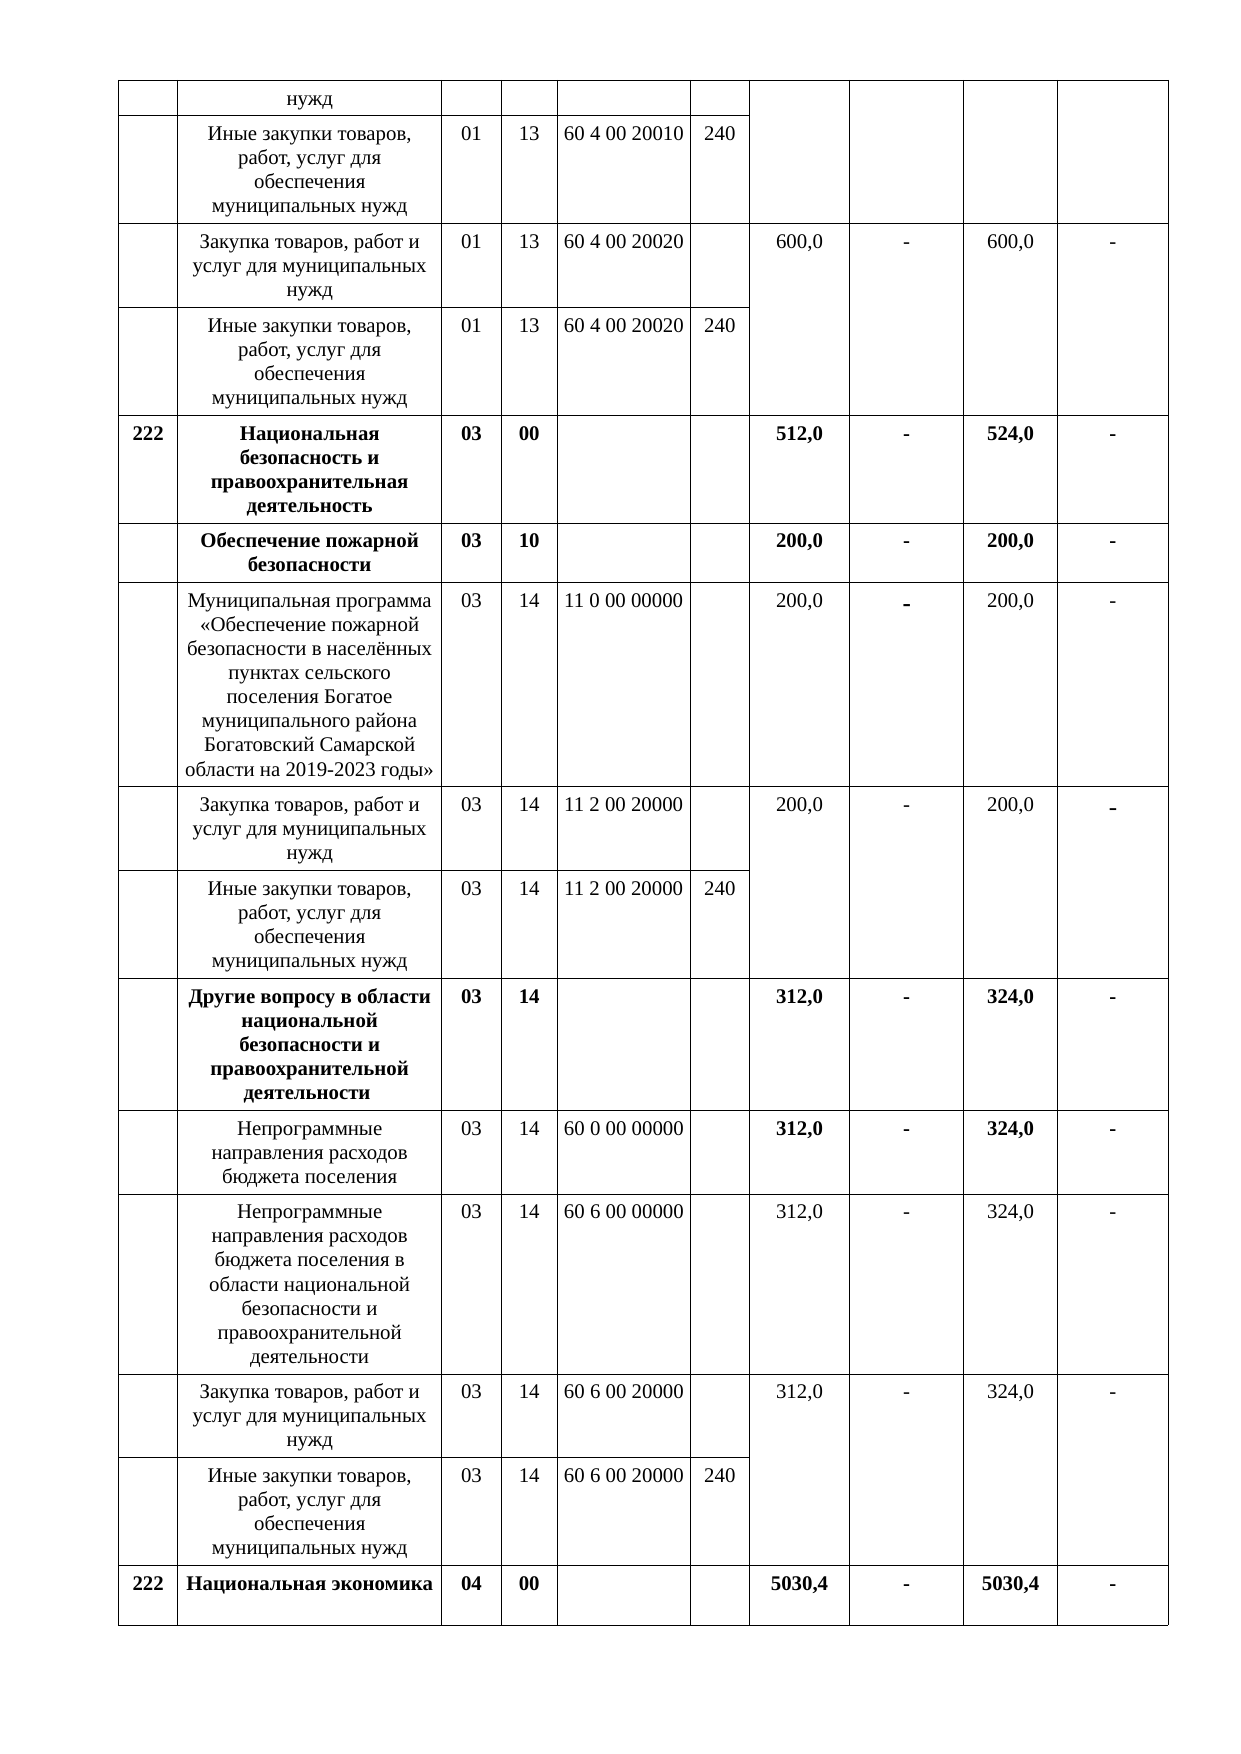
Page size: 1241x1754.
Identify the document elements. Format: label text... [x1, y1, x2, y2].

table_cell 60 6 00 00000 [558, 1195, 690, 1373]
table_cell [691, 1566, 749, 1625]
table_cell 200,0 [964, 583, 1057, 786]
table_cell 312,0 [750, 1375, 849, 1565]
table_cell Закупка товаров, работ и услуг для муниципальных нужд [178, 787, 441, 870]
table_cell - [850, 416, 963, 522]
table_cell 324,0 [964, 1375, 1057, 1565]
table_cell 200,0 [750, 583, 849, 786]
table_cell [119, 1375, 177, 1457]
table_cell - [1058, 1375, 1168, 1565]
table_cell - [1058, 979, 1168, 1110]
table_cell 13 [502, 308, 557, 415]
table_cell 14 [502, 1375, 557, 1457]
table_cell 60 6 00 20000 [558, 1458, 690, 1565]
table_cell 03 [442, 787, 501, 870]
table_cell [691, 787, 749, 870]
table_cell 14 [502, 787, 557, 870]
table_cell - [1058, 81, 1168, 223]
table_cell 14 [502, 871, 557, 978]
table_cell [558, 1566, 690, 1625]
table_cell Непрограммные направления расходов бюджета поселения [178, 1111, 441, 1193]
table_cell - [850, 583, 963, 786]
table_cell нужд [178, 81, 441, 115]
table_cell 312,0 [750, 1111, 849, 1193]
table_cell 60 0 00 00000 [558, 1111, 690, 1193]
table_cell 00 [502, 1566, 557, 1625]
table_cell 5030,4 [964, 1566, 1057, 1625]
table_cell Непрограммные направления расходов бюджета поселения в области национальной безопасности и правоохранительной деятельности [178, 1195, 441, 1373]
table_cell 200,0 [964, 787, 1057, 978]
table_cell [119, 1111, 177, 1193]
table_cell Обеспечение пожарной безопасности [178, 524, 441, 582]
table_cell [691, 416, 749, 522]
table_cell Закупка товаров, работ и услуг для муниципальных нужд [178, 1375, 441, 1457]
table_cell [691, 1111, 749, 1193]
table_cell 512,0 [750, 416, 849, 522]
table_cell 11 0 00 00000 [558, 583, 690, 786]
table_cell - [850, 1195, 963, 1373]
table_cell 10 [502, 524, 557, 582]
table_cell 524,0 [964, 416, 1057, 522]
table_cell - [1058, 583, 1168, 786]
table_cell 01 [442, 224, 501, 307]
table_cell [119, 116, 177, 223]
table_cell Иные закупки товаров, работ, услуг для обеспечения муниципальных нужд [178, 116, 441, 223]
table_cell [119, 1458, 177, 1565]
table_cell 200,0 [750, 524, 849, 582]
table_cell 03 [442, 1195, 501, 1373]
table_cell - [1058, 1195, 1168, 1373]
table_cell 01 [442, 308, 501, 415]
table_cell 13 [502, 116, 557, 223]
table_cell - [850, 787, 963, 978]
table_cell 200,0 [750, 787, 849, 978]
table_cell 60 6 00 20000 [558, 1375, 690, 1457]
table_cell Другие вопросу в области национальной безопасности и правоохранительной деятельности [178, 979, 441, 1110]
table_cell 5030,4 [750, 1566, 849, 1625]
table_cell [119, 979, 177, 1110]
table_cell - [1058, 1566, 1168, 1625]
table_cell - [850, 524, 963, 582]
table_cell Муниципальная программа «Обеспечение пожарной безопасности в населённых пунктах сельского поселения Богатое муниципального района Богатовский Самарской области на 2019-2023 годы» [178, 583, 441, 786]
table_cell 03 [442, 1458, 501, 1565]
table_cell 03 [442, 416, 501, 522]
table_cell [691, 224, 749, 307]
table_cell 14 [502, 979, 557, 1110]
table_cell 04 [442, 1566, 501, 1625]
table_cell 324,0 [964, 1195, 1057, 1373]
table_cell 00 [502, 416, 557, 522]
table_cell [502, 81, 557, 115]
table_cell [119, 871, 177, 978]
table_cell 14 [502, 1111, 557, 1193]
table_cell - [850, 1111, 963, 1193]
table_cell 600,0 [964, 224, 1057, 415]
table_cell 324,0 [964, 979, 1057, 1110]
table_cell 240 [691, 308, 749, 415]
table_cell 11 2 00 20000 [558, 871, 690, 978]
table_cell 222 [119, 416, 177, 522]
table_cell [442, 81, 501, 115]
table_cell 312,0 [750, 979, 849, 1110]
table_cell Иные закупки товаров, работ, услуг для обеспечения муниципальных нужд [178, 1458, 441, 1565]
table_cell - [850, 81, 963, 223]
table_cell [119, 81, 177, 115]
table_cell - [1058, 224, 1168, 415]
table_cell 03 [442, 871, 501, 978]
table_cell [558, 524, 690, 582]
table_cell 312,0 [750, 1195, 849, 1373]
table_cell 222 [119, 1566, 177, 1625]
table_cell 14 [502, 1458, 557, 1565]
table_cell - [1058, 524, 1168, 582]
table_cell 240 [691, 871, 749, 978]
table_cell 240 [691, 1458, 749, 1565]
table_cell 03 [442, 1375, 501, 1457]
table_cell Национальная экономика [178, 1566, 441, 1625]
table_cell 03 [442, 1111, 501, 1193]
table_cell 14 [502, 1195, 557, 1373]
table_cell - [1058, 787, 1168, 978]
table_cell 13 [502, 224, 557, 307]
table_cell [691, 583, 749, 786]
table_cell [119, 583, 177, 786]
table_cell [558, 416, 690, 522]
table_cell 240 [691, 116, 749, 223]
table_cell [119, 524, 177, 582]
table_cell [691, 979, 749, 1110]
table_cell 03 [442, 583, 501, 786]
table_cell 03 [442, 979, 501, 1110]
table_cell - [850, 1375, 963, 1565]
table_cell [691, 1375, 749, 1457]
table_cell - [1058, 416, 1168, 522]
table_cell - [1058, 1111, 1168, 1193]
table_cell 01 [442, 116, 501, 223]
table_cell Иные закупки товаров, работ, услуг для обеспечения муниципальных нужд [178, 871, 441, 978]
table_cell [691, 524, 749, 582]
table_cell [119, 787, 177, 870]
table_cell Закупка товаров, работ и услуг для муниципальных нужд [178, 224, 441, 307]
table_cell [691, 1195, 749, 1373]
table_cell 03 [442, 524, 501, 582]
table_cell 60 4 00 20020 [558, 308, 690, 415]
table_cell [558, 81, 690, 115]
table_cell 14 [502, 583, 557, 786]
table_cell [558, 979, 690, 1110]
table_cell [119, 224, 177, 307]
table_cell [964, 81, 1057, 223]
table_cell [119, 308, 177, 415]
table_cell 324,0 [964, 1111, 1057, 1193]
table_cell - [850, 1566, 963, 1625]
table_cell 200,0 [964, 524, 1057, 582]
table_cell [691, 81, 749, 115]
table_cell 60 4 00 20010 [558, 116, 690, 223]
table_cell - [850, 224, 963, 415]
table_cell 600,0 [750, 224, 849, 415]
table_cell Иные закупки товаров, работ, услуг для обеспечения муниципальных нужд [178, 308, 441, 415]
table_cell Национальная безопасность и правоохранительная деятельность [178, 416, 441, 522]
table_cell - [850, 979, 963, 1110]
table_cell [750, 81, 849, 223]
table_cell 60 4 00 20020 [558, 224, 690, 307]
table_cell 11 2 00 20000 [558, 787, 690, 870]
table_cell [119, 1195, 177, 1373]
